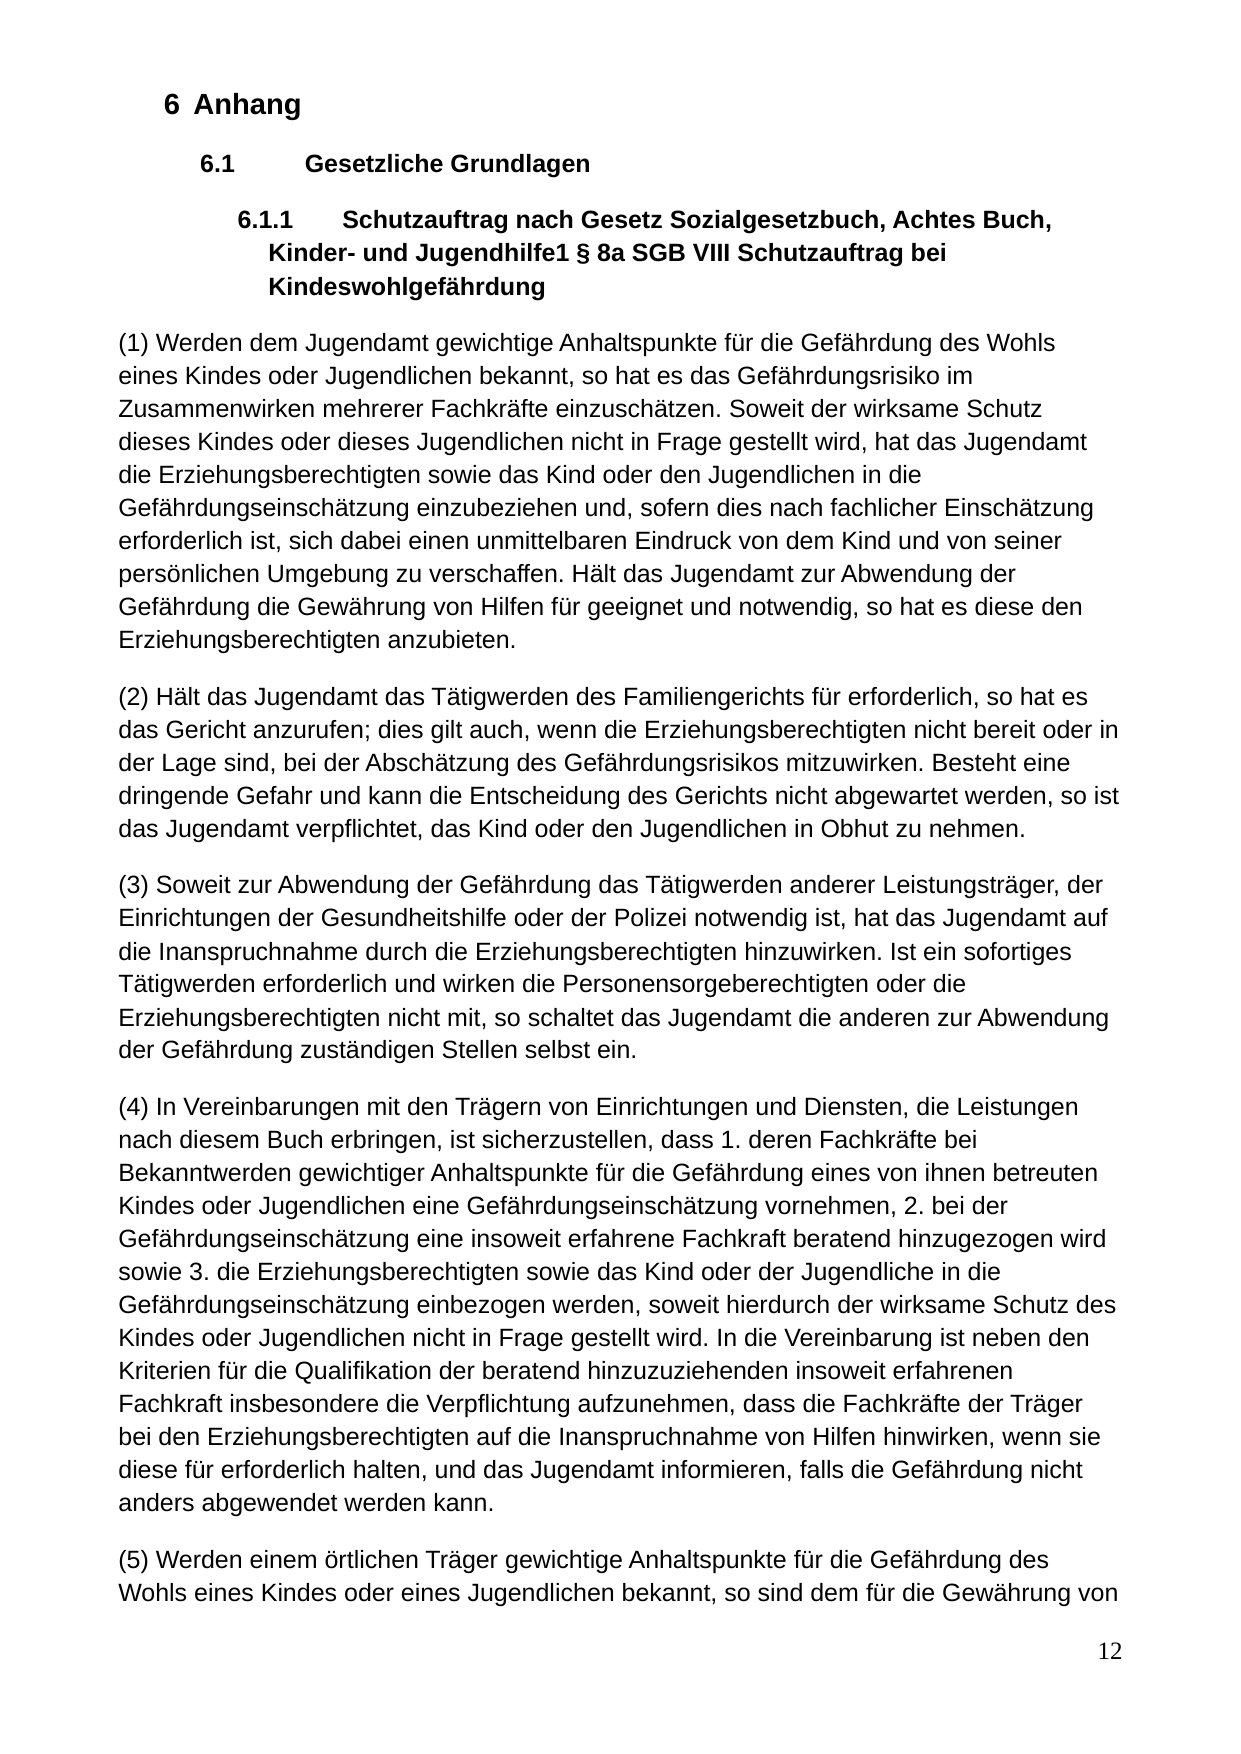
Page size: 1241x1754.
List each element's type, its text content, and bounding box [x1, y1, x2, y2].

list Schutzauftrag nach Gesetz Sozialgesetzbuch, Achtes Buch, Kinder- und Jugendhilfe1 § 8a SGB VIII Schutzauftrag bei Kindeswohlgefährdung [231, 205, 1122, 300]
text (4) In Vereinbarungen mit den Trägern von Einrichtungen und Diensten, die Leistungen nach diesem Buch erbringen, ist sicherzustellen, dass 1. deren Fachkräfte bei Bekanntwerden gewichtiger Anhaltspunkte für die Gefährdung eines von ihnen betreuten Kindes oder Jugendlichen eine Gefährdungseinschätzung vornehmen, 2. bei der Gefährdungseinschätzung eine insoweit erfahrene Fachkraft beratend hinzugezogen wird sowie 3. die Erziehungsberechtigten sowie das Kind oder der Jugendliche in die Gefährdungseinschätzung einbezogen werden, soweit hierdurch der wirksame Schutz des Kindes oder Jugendlichen nicht in Frage gestellt wird. In die Vereinbarung ist neben den Kriterien für die Qualifikation der beratend hinzuzuziehenden insoweit erfahrenen Fachkraft insbesondere die Verpflichtung aufzunehmen, dass die Fachkräfte der Träger bei den Erziehungsberechtigten auf die Inanspruchnahme von Hilfen hinwirken, wenn sie diese für erforderlich halten, und das Jugendamt informieren, falls die Gefährdung nicht anders abgewendet werden kann. [118, 1092, 1122, 1517]
text (3) Soweit zur Abwendung der Gefährdung das Tätigwerden anderer Leistungsträger, der Einrichtungen der Gesundheitshilfe oder der Polizei notwendig ist, hat das Jugendamt auf die Inanspruchnahme durch die Erziehungsberechtigten hinzuwirken. Ist ein sofortiges Tätigwerden erforderlich und wirken die Personensorgeberechtigten oder die Erziehungsberechtigten nicht mit, so schaltet das Jugendamt die anderen zur Abwendung der Gefährdung zuständigen Stellen selbst ein. [118, 870, 1122, 1064]
list Gesetzliche Grundlagen [193, 149, 1122, 178]
text (5) Werden einem örtlichen Träger gewichtige Anhaltspunkte für die Gefährdung des Wohls eines Kindes oder eines Jugendlichen bekannt, so sind dem für die Gewährung von [118, 1545, 1122, 1607]
text (2) Hält das Jugendamt das Tätigwerden des Familiengerichts für erforderlich, so hat es das Gericht anzurufen; dies gilt auch, wenn die Erziehungsberechtigten nicht bereit oder in der Lage sind, bei der Abschätzung des Gefährdungsrisikos mitzuwirken. Besteht eine dringende Gefahr und kann die Entscheidung des Gerichts nicht abgewartet werden, so ist das Jugendamt verpflichtet, das Kind oder den Jugendlichen in Obhut zu nehmen. [118, 682, 1122, 843]
list Anhang [156, 87, 1122, 120]
text (1) Werden dem Jugendamt gewichtige Anhaltspunkte für die Gefährdung des Wohls eines Kindes oder Jugendlichen bekannt, so hat es das Gefährdungsrisiko im Zusammenwirken mehrerer Fachkräfte einzuschätzen. Soweit der wirksame Schutz dieses Kindes oder dieses Jugendlichen nicht in Frage gestellt wird, hat das Jugendamt die Erziehungsberechtigten sowie das Kind oder den Jugendlichen in die Gefährdungseinschätzung einzubeziehen und, sofern dies nach fachlicher Einschätzung erforderlich ist, sich dabei einen unmittelbaren Eindruck von dem Kind und von seiner persönlichen Umgebung zu verschaffen. Hält das Jugendamt zur Abwendung der Gefährdung die Gewährung von Hilfen für geeignet und notwendig, so hat es diese den Erziehungsberechtigten anzubieten. [118, 328, 1122, 654]
